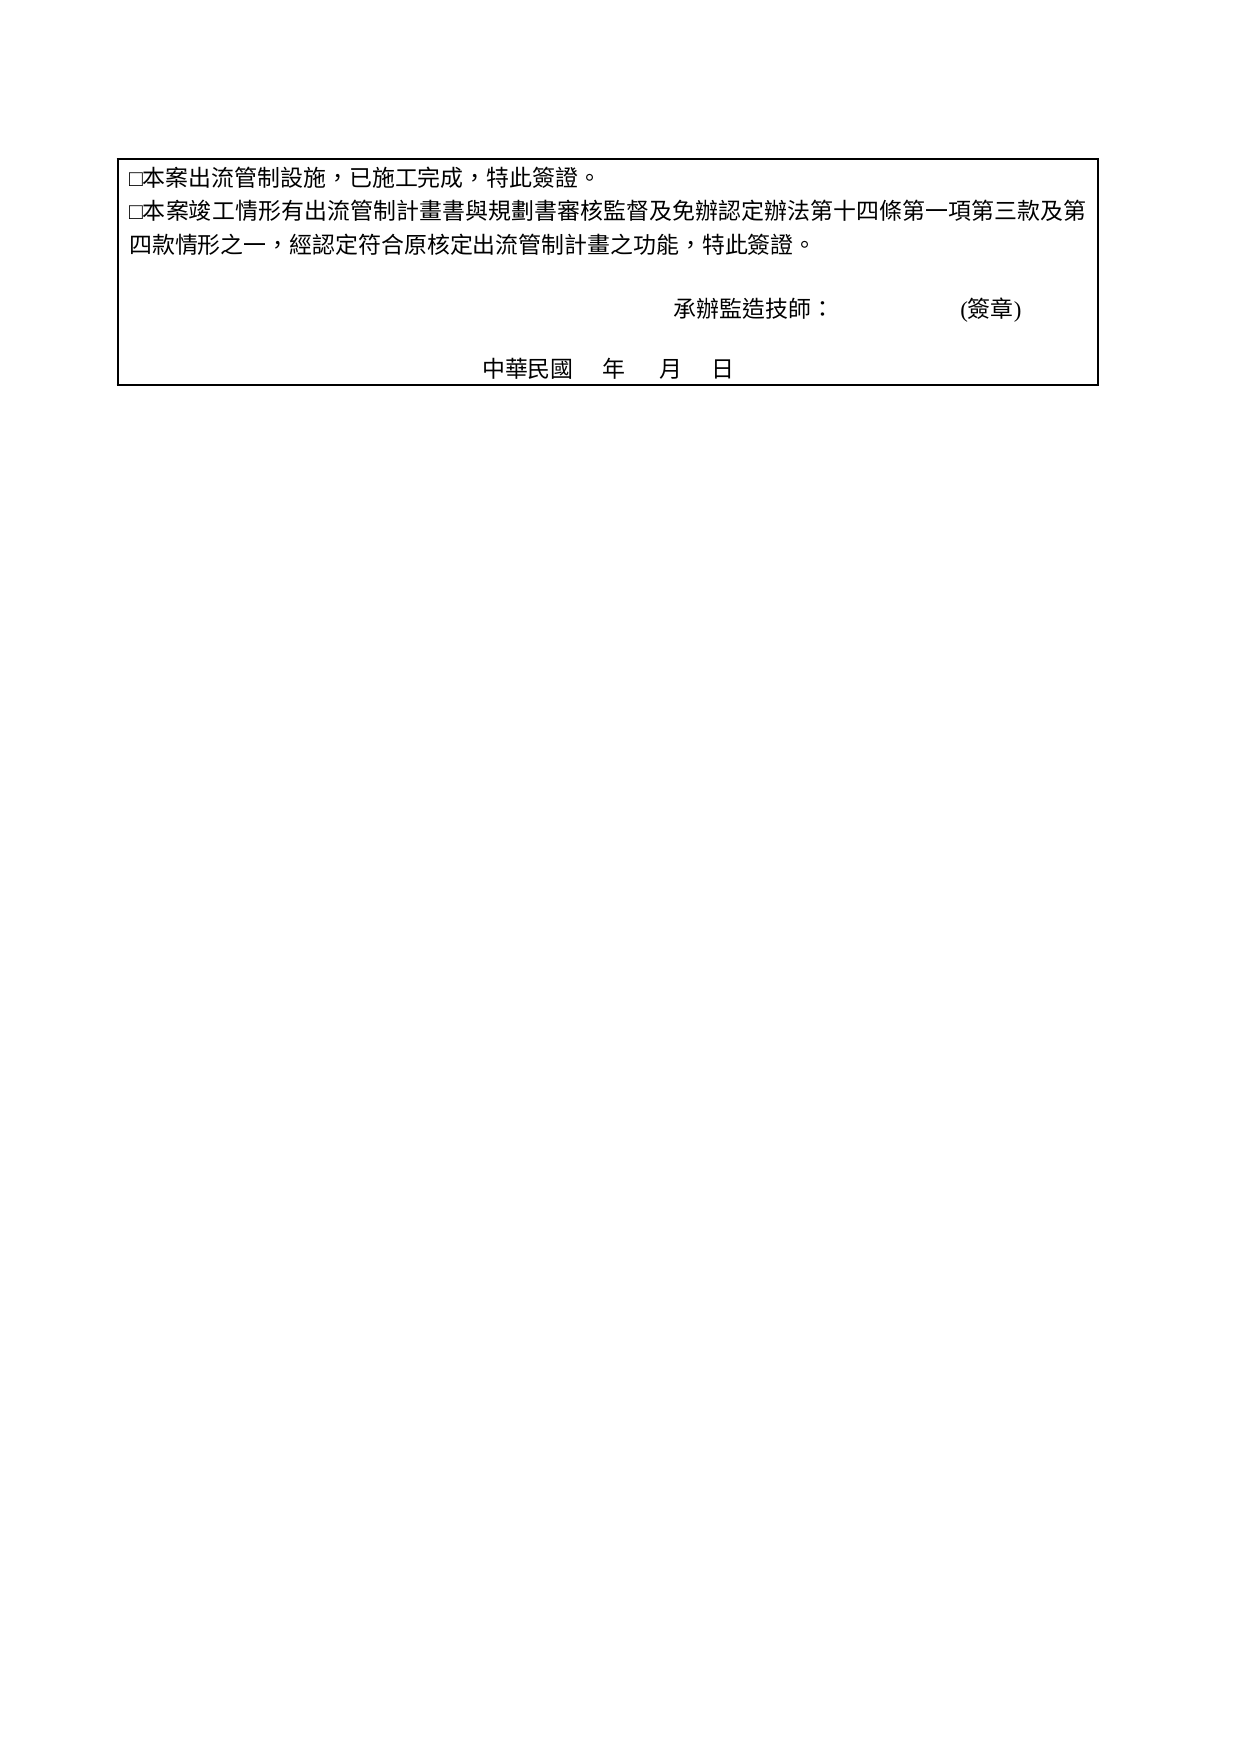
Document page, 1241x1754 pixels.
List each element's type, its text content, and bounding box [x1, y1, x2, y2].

table_cell □本案出流管制設施，已施工完成，特此簽證。 □本案竣工情形有出流管制計畫書與規劃書審核監督及免辦認定辦法第十四條第一項第三款及第四款情形之一，經認定符合原核定出流管制計畫之功能，特此簽證。 承辦監造技師： (簽章) 中華民國 年 月 日 [119, 160, 1097, 384]
